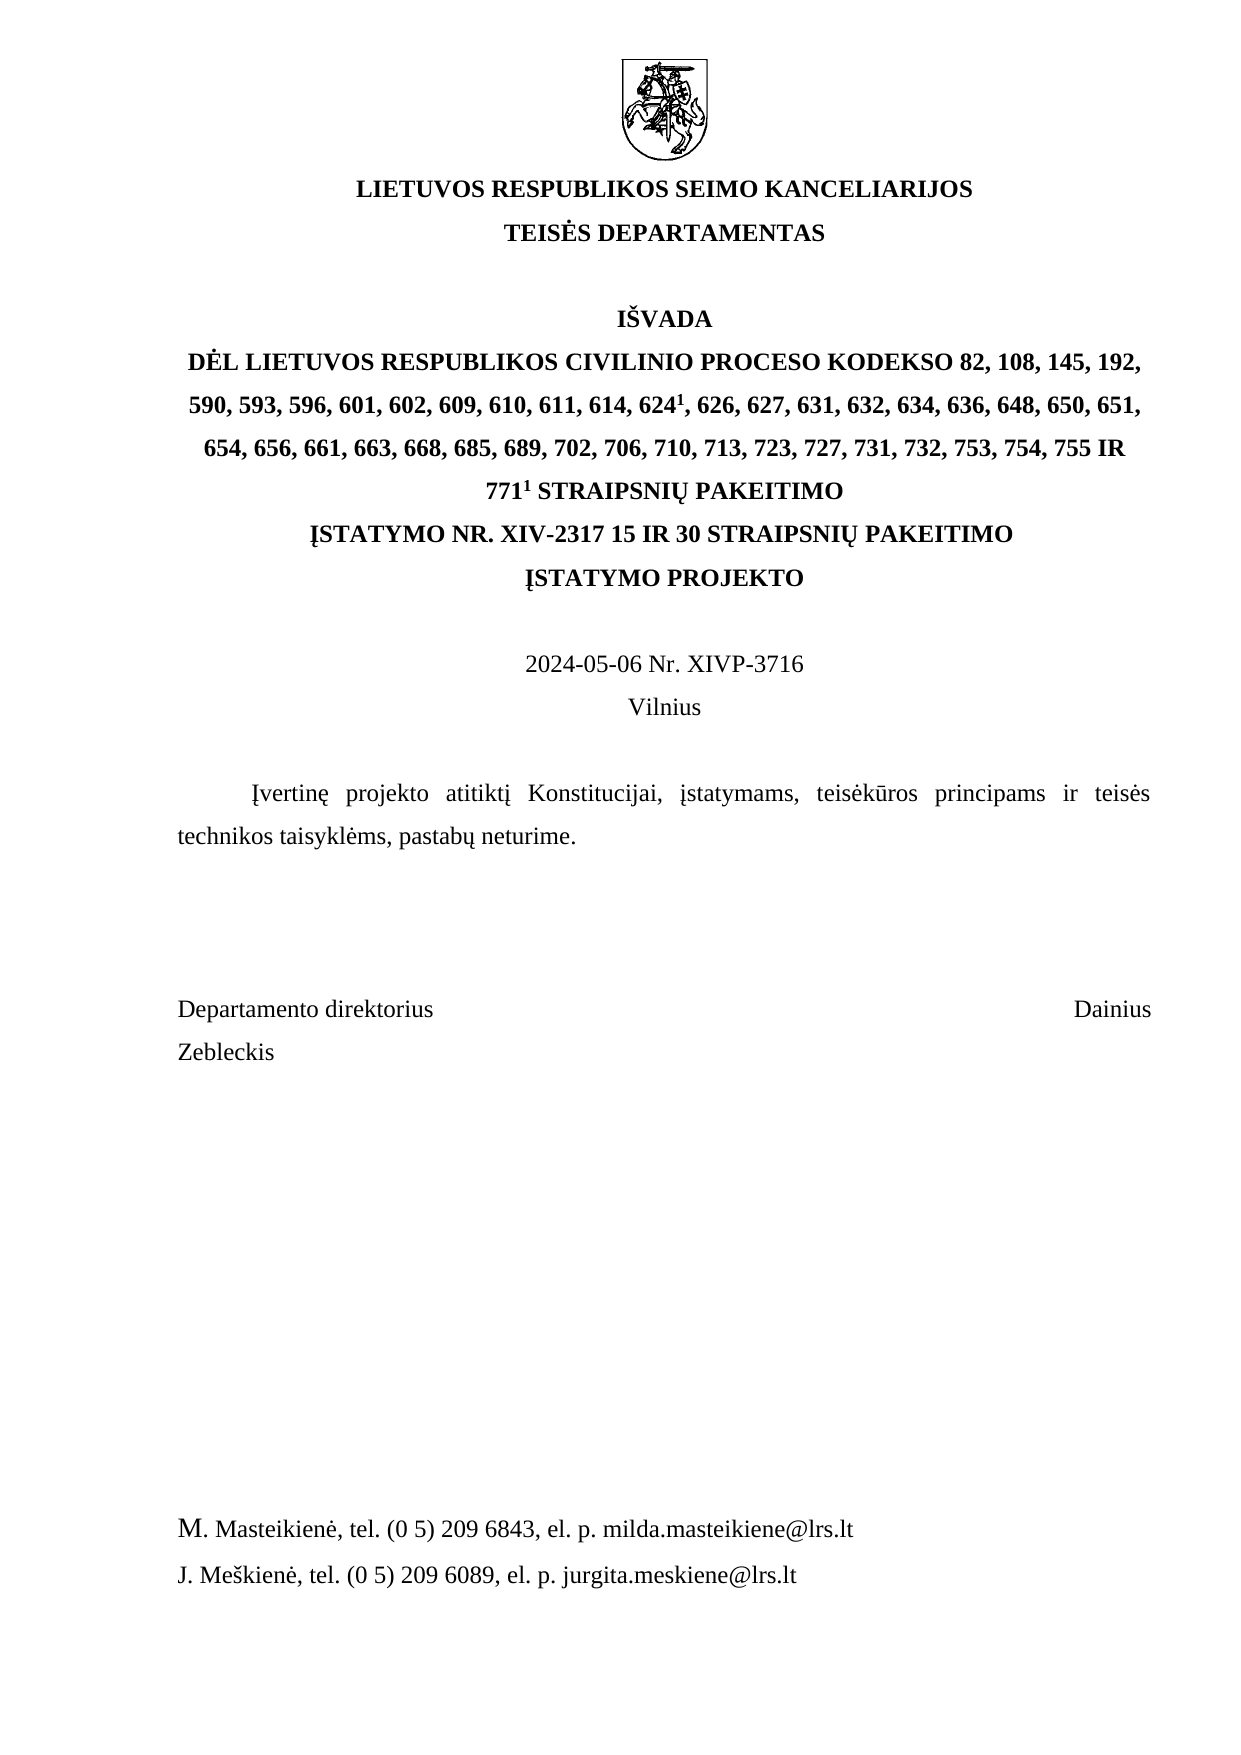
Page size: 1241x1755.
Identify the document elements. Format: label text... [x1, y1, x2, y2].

text ĮSTATYMO NR. XIV-2317 15 IR 30 STRAIPSNIŲ PAKEITIMO [177, 519, 1152, 548]
text 2024-05-06 Nr. XIVP-3716 [177, 649, 1152, 678]
text Vilnius [177, 692, 1152, 721]
text Įvertinę projekto atitiktį Konstitucijai, įstatymams, teisėkūros principams ir teisės technikos taisyklėms, pastabų neturime. [177, 778, 1152, 850]
text J. Meškienė, tel. (0 5) 209 6089, el. p. jurgita.meskiene@lrs.lt [177, 1560, 1152, 1589]
subtitle TEISĖS DEPARTAMENTAS [177, 218, 1152, 246]
text ĮSTATYMO PROJEKTO [177, 563, 1152, 591]
text LIETUVOS RESPUBLIKOS SEIMO KANCELIARIJOS [177, 174, 1152, 203]
text DĖL LIETUVOS RESPUBLIKOS CIVILINIO PROCESO KODEKSO 82, 108, 145, 192, 590, 593, 596, 601, 602, 609, 610, 611, 614, 6241, 626, 627, 631, 632, 634, 636, 648, 650, 651, 654, 656, 661, 663, 668, 685, 689, 702, 706, 710, 713, 723, 727, 731, 732, 753, 754, 755 IR 7711 STRAIPSNIŲ PAKEITIMO [177, 347, 1152, 505]
text M. Masteikienė, tel. (0 5) 209 6843, el. p. milda.masteikiene@lrs.lt [177, 1511, 1152, 1544]
text Departamento direktorius Dainius Zebleckis [177, 994, 1152, 1066]
text IŠVADA [177, 304, 1152, 333]
